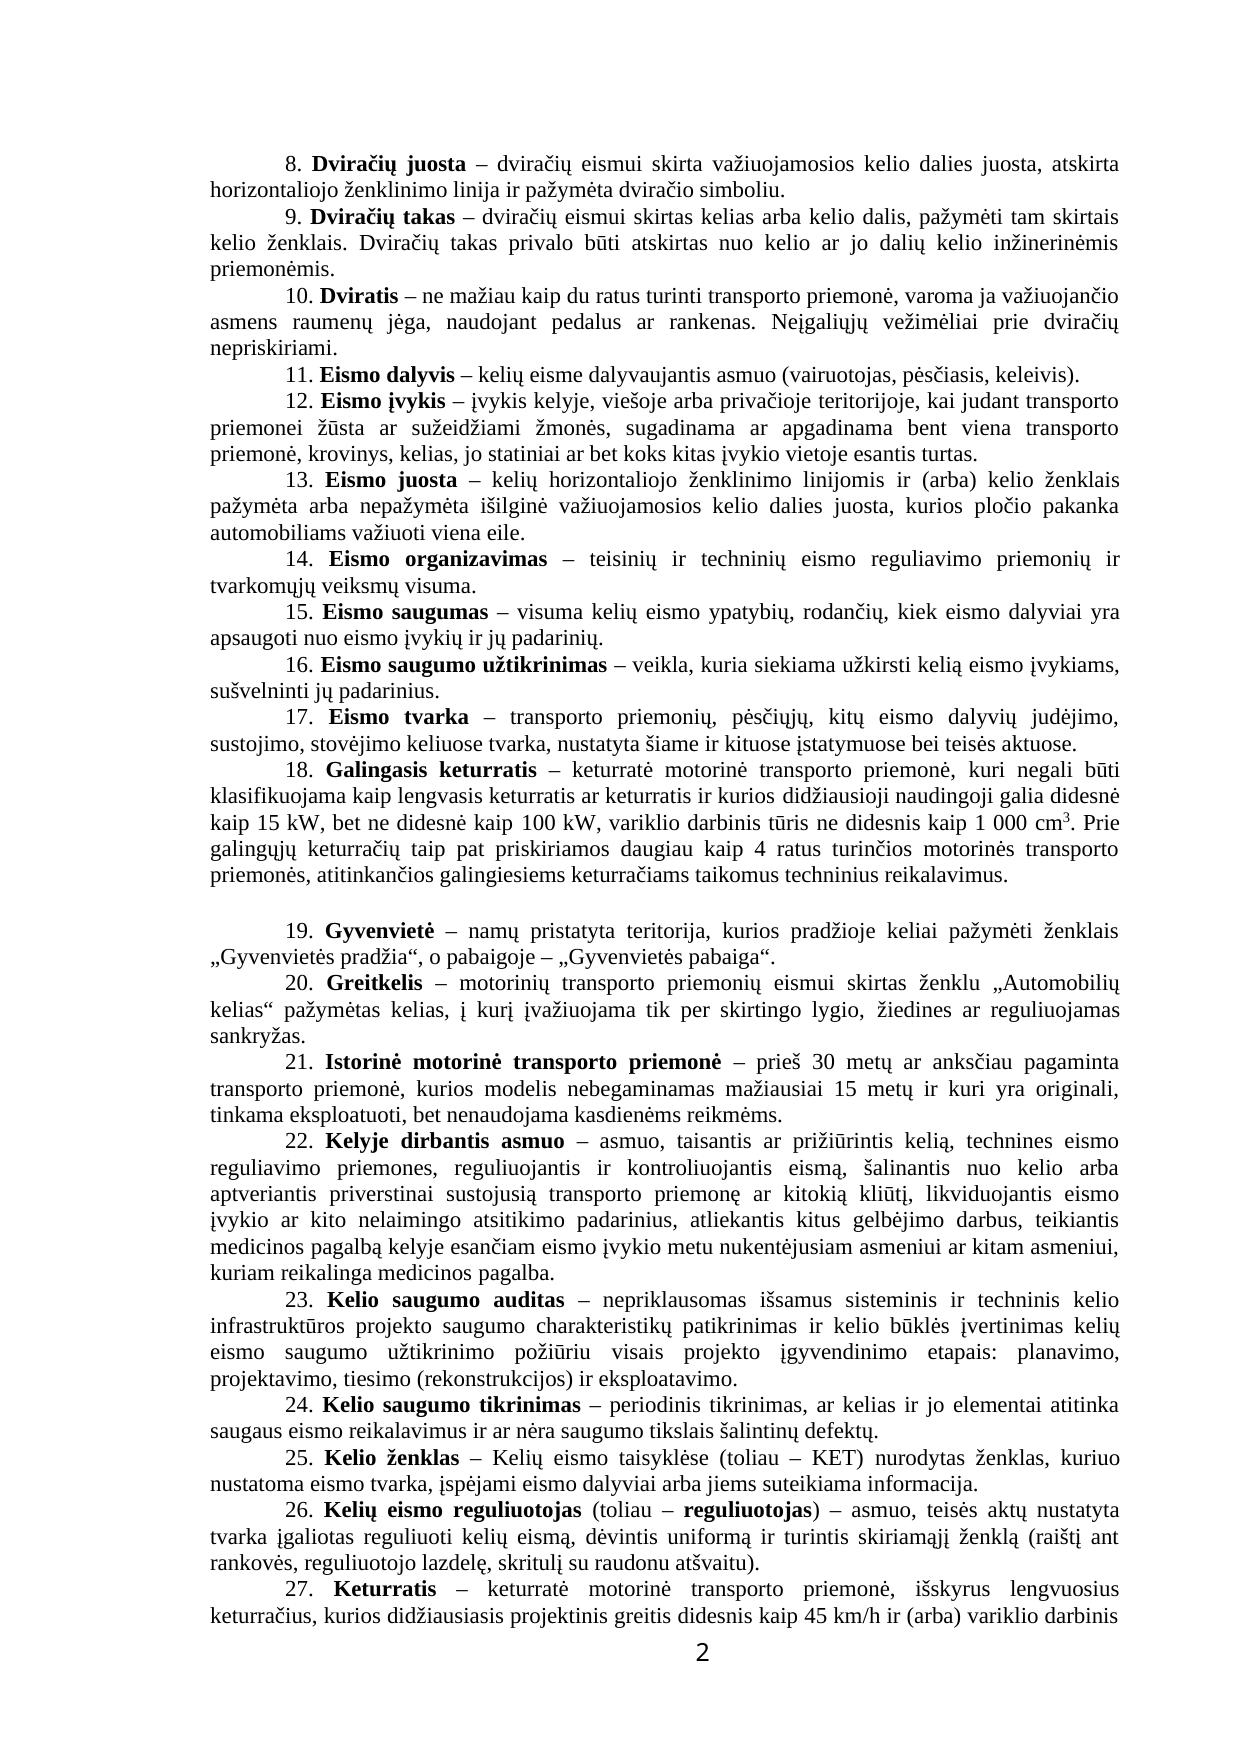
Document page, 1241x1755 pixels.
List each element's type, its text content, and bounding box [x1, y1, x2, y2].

text 24. Kelio saugumo tikrinimas – periodinis tikrinimas, ar kelias ir jo elementai atitinka saugaus eismo reikalavimus ir ar nėra saugumo tikslais šalintinų defektų. [210, 1391, 1120, 1444]
text 9. Dviračių takas – dviračių eismui skirtas kelias arba kelio dalis, pažymėti tam skirtais kelio ženklais. Dviračių takas privalo būti atskirtas nuo kelio ar jo dalių kelio inžinerinėmis priemonėmis. [210, 203, 1120, 282]
text 27. Keturratis – keturratė motorinė transporto priemonė, išskyrus lengvuosius keturračius, kurios didžiausiasis projektinis greitis didesnis kaip 45 km/h ir (arba) variklio darbinis [210, 1576, 1120, 1628]
text 26. Kelių eismo reguliuotojas (toliau – reguliuotojas) – asmuo, teisės aktų nustatyta tvarka įgaliotas reguliuoti kelių eismą, dėvintis uniformą ir turintis skiriamąjį ženklą (raištį ant rankovės, reguliuotojo lazdelę, skritulį su raudonu atšvaitu). [210, 1496, 1120, 1576]
text 15. Eismo saugumas – visuma kelių eismo ypatybių, rodančių, kiek eismo dalyviai yra apsaugoti nuo eismo įvykių ir jų padarinių. [210, 598, 1120, 651]
text 25. Kelio ženklas – Kelių eismo taisyklėse (toliau – KET) nurodytas ženklas, kuriuo nustatoma eismo tvarka, įspėjami eismo dalyviai arba jiems suteikiama informacija. [210, 1444, 1120, 1496]
text 17. Eismo tvarka – transporto priemonių, pėsčiųjų, kitų eismo dalyvių judėjimo, sustojimo, stovėjimo keliuose tvarka, nustatyta šiame ir kituose įstatymuose bei teisės aktuose. [210, 703, 1120, 756]
text 16. Eismo saugumo užtikrinimas – veikla, kuria siekiama užkirsti kelią eismo įvykiams, sušvelninti jų padarinius. [210, 651, 1120, 703]
text 10. Dviratis – ne mažiau kaip du ratus turinti transporto priemonė, varoma ja važiuojančio asmens raumenų jėga, naudojant pedalus ar rankenas. Neįgaliųjų vežimėliai prie dviračių nepriskiriami. [210, 282, 1120, 361]
text 23. Kelio saugumo auditas – nepriklausomas išsamus sisteminis ir techninis kelio infrastruktūros projekto saugumo charakteristikų patikrinimas ir kelio būklės įvertinimas kelių eismo saugumo užtikrinimo požiūriu visais projekto įgyvendinimo etapais: planavimo, projektavimo, tiesimo (rekonstrukcijos) ir eksploatavimo. [210, 1286, 1120, 1391]
text 19. Gyvenvietė – namų pristatyta teritorija, kurios pradžioje keliai pažymėti ženklais „Gyvenvietės pradžia“, o pabaigoje – „Gyvenvietės pabaiga“. [210, 917, 1120, 969]
text 21. Istorinė motorinė transporto priemonė – prieš 30 metų ar anksčiau pagaminta transporto priemonė, kurios modelis nebegaminamas mažiausiai 15 metų ir kuri yra originali, tinkama eksploatuoti, bet nenaudojama kasdienėms reikmėms. [210, 1048, 1120, 1127]
text 8. Dviračių juosta – dviračių eismui skirta važiuojamosios kelio dalies juosta, atskirta horizontaliojo ženklinimo linija ir pažymėta dviračio simboliu. [210, 150, 1120, 203]
text 13. Eismo juosta – kelių horizontaliojo ženklinimo linijomis ir (arba) kelio ženklais pažymėta arba nepažymėta išilginė važiuojamosios kelio dalies juosta, kurios pločio pakanka automobiliams važiuoti viena eile. [210, 466, 1120, 545]
text 12. Eismo įvykis – įvykis kelyje, viešoje arba privačioje teritorijoje, kai judant transporto priemonei žūsta ar sužeidžiami žmonės, sugadinama ar apgadinama bent viena transporto priemonė, krovinys, kelias, jo statiniai ar bet koks kitas įvykio vietoje esantis turtas. [210, 387, 1120, 466]
text 22. Kelyje dirbantis asmuo – asmuo, taisantis ar prižiūrintis kelią, technines eismo reguliavimo priemones, reguliuojantis ir kontroliuojantis eismą, šalinantis nuo kelio arba aptveriantis priverstinai sustojusią transporto priemonę ar kitokią kliūtį, likviduojantis eismo įvykio ar kito nelaimingo atsitikimo padarinius, atliekantis kitus gelbėjimo darbus, teikiantis medicinos pagalbą kelyje esančiam eismo įvykio metu nukentėjusiam asmeniui ar kitam asmeniui, kuriam reikalinga medicinos pagalba. [210, 1127, 1120, 1286]
text 18. Galingasis keturratis – keturratė motorinė transporto priemonė, kuri negali būti klasifikuojama kaip lengvasis keturratis ar keturratis ir kurios didžiausioji naudingoji galia didesnė kaip 15 kW, bet ne didesnė kaip 100 kW, variklio darbinis tūris ne didesnis kaip 1 000 cm3. Prie galingųjų keturračių taip pat priskiriamos daugiau kaip 4 ratus turinčios motorinės transporto priemonės, atitinkančios galingiesiems keturračiams taikomus techninius reikalavimus. [210, 756, 1120, 888]
text 20. Greitkelis – motorinių transporto priemonių eismui skirtas ženklu „Automobilių kelias“ pažymėtas kelias, į kurį įvažiuojama tik per skirtingo lygio, žiedines ar reguliuojamas sankryžas. [210, 969, 1120, 1048]
text 11. Eismo dalyvis – kelių eisme dalyvaujantis asmuo (vairuotojas, pėsčiasis, keleivis). [210, 361, 1120, 387]
text 14. Eismo organizavimas – teisinių ir techninių eismo reguliavimo priemonių ir tvarkomųjų veiksmų visuma. [210, 545, 1120, 598]
